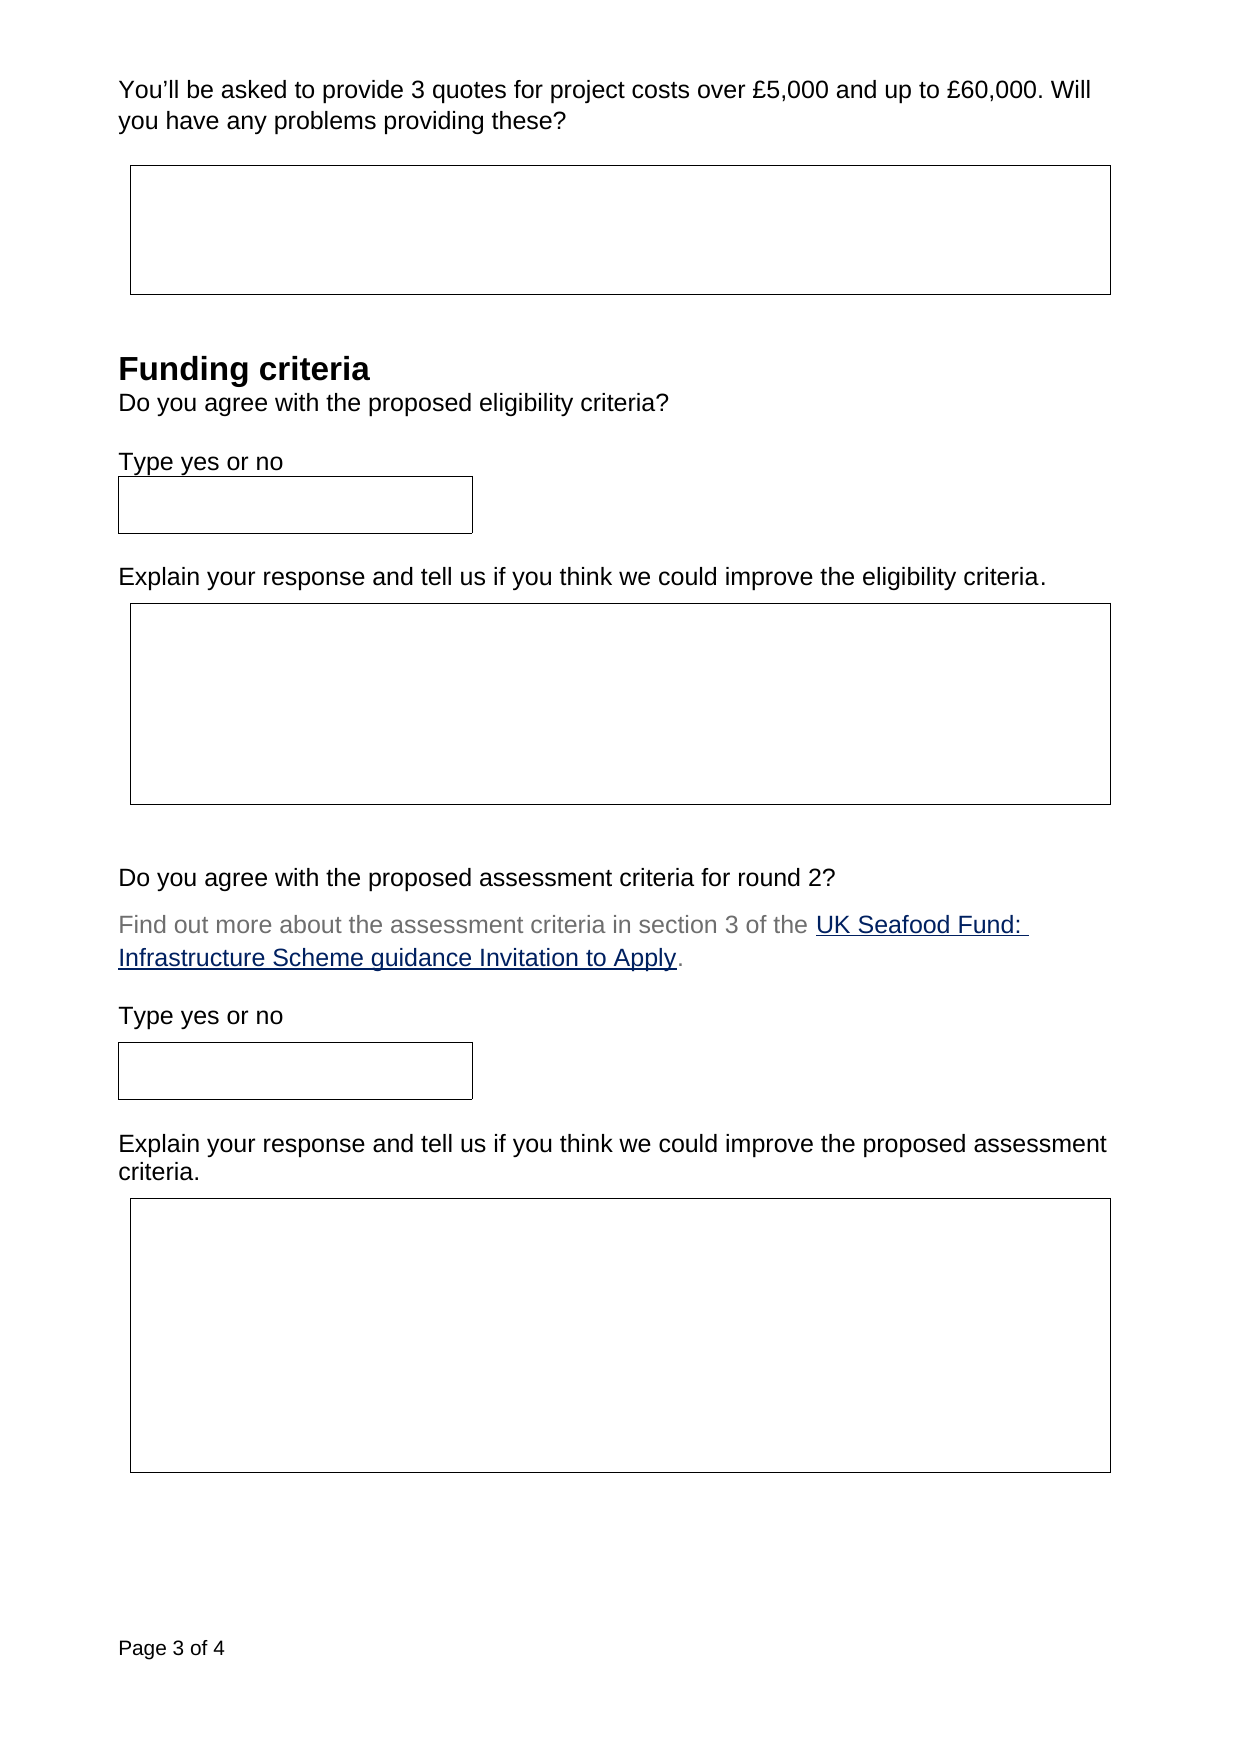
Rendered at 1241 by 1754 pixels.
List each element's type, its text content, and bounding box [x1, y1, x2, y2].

text Type yes or no [118, 447, 1122, 476]
text Do you agree with the proposed assessment criteria for round 2? [118, 863, 1122, 892]
text Type yes or no [118, 1001, 1122, 1030]
text Do you agree with the proposed eligibility criteria? [118, 388, 1122, 416]
text Find out more about the assessment criteria in section 3 of the UK Seafood Fund: Infrastructure Scheme guidance Invitation to Apply. [118, 910, 1122, 972]
subtitle Funding criteria [118, 349, 1122, 388]
text Explain your response and tell us if you think we could improve the proposed assessment criteria. [118, 1129, 1122, 1186]
text You’ll be asked to provide 3 quotes for project costs over £5,000 and up to £60,000. Will you have any problems providing these? [118, 75, 1122, 134]
text Explain your response and tell us if you think we could improve the eligibility criteria. [118, 562, 1122, 591]
